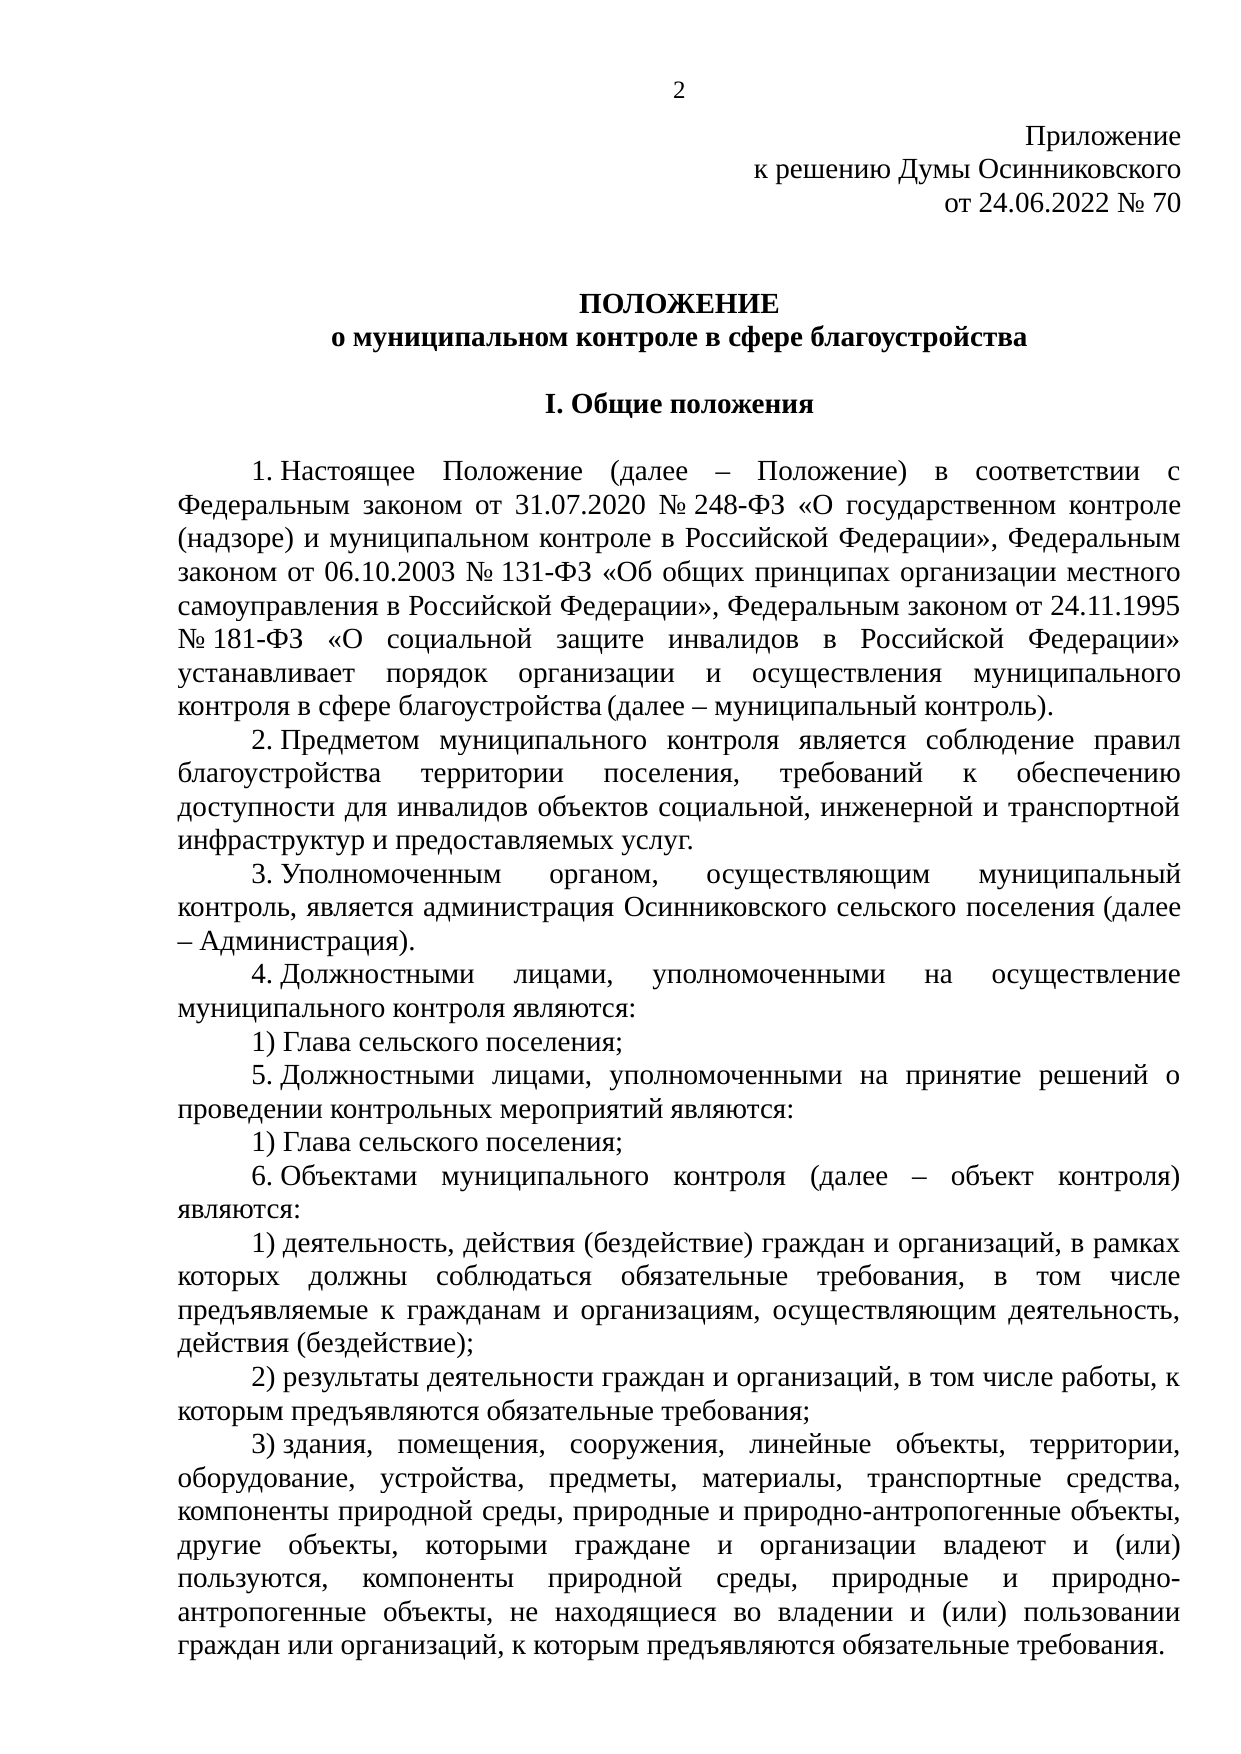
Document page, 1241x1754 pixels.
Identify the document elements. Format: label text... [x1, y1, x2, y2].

text от 24.06.2022 № 70 [177, 185, 1181, 219]
text ПОЛОЖЕНИЕ [177, 286, 1181, 319]
text I. Общие положения [177, 386, 1181, 420]
text 1. Настоящее Положение (далее – Положение) в соответствии с Федеральным законом от 31.07.2020 № 248-ФЗ «О государственном контроле (надзоре) и муниципальном контроле в Российской Федерации», Федеральным законом от 06.10.2003 № 131-ФЗ «Об общих принципах организации местного самоуправления в Российской Федерации», Федеральным законом от 24.11.1995 № 181-ФЗ «О социальной защите инвалидов в Российской Федерации» устанавливает порядок организации и осуществления муниципального контроля в сфере благоустройства (далее – муниципальный контроль). [177, 453, 1181, 722]
text Приложение [177, 118, 1181, 152]
text 1) Глава сельского поселения; [177, 1024, 1181, 1057]
text 5. Должностными лицами, уполномоченными на принятие решений о проведении контрольных мероприятий являются: [177, 1057, 1181, 1124]
text 2) результаты деятельности граждан и организаций, в том числе работы, к которым предъявляются обязательные требования; [177, 1359, 1181, 1426]
text о муниципальном контроле в сфере благоустройства [177, 319, 1181, 353]
text 1) Глава сельского поселения; [177, 1124, 1181, 1158]
text 1) деятельность, действия (бездействие) граждан и организаций, в рамках которых должны соблюдаться обязательные требования, в том числе предъявляемые к гражданам и организациям, осуществляющим деятельность, действия (бездействие); [177, 1225, 1181, 1359]
text 6. Объектами муниципального контроля (далее – объект контроля) являются: [177, 1158, 1181, 1225]
text 3. Уполномоченным органом, осуществляющим муниципальный контроль, является администрация Осинниковского сельского поселения (далее – Администрация). [177, 856, 1181, 957]
text к решению Думы Осинниковского [177, 152, 1181, 185]
text 4. Должностными лицами, уполномоченными на осуществление муниципального контроля являются: [177, 957, 1181, 1024]
text 3) здания, помещения, сооружения, линейные объекты, территории, оборудование, устройства, предметы, материалы, транспортные средства, компоненты природной среды, природные и природно-антропогенные объекты, другие объекты, которыми граждане и организации владеют и (или) пользуются, компоненты природной среды, природные и природно-антропогенные объекты, не находящиеся во владении и (или) пользовании граждан или организаций, к которым предъявляются обязательные требования. [177, 1426, 1181, 1661]
text 2. Предметом муниципального контроля является соблюдение правил благоустройства территории поселения, требований к обеспечению доступности для инвалидов объектов социальной, инженерной и транспортной инфраструктур и предоставляемых услуг. [177, 722, 1181, 856]
